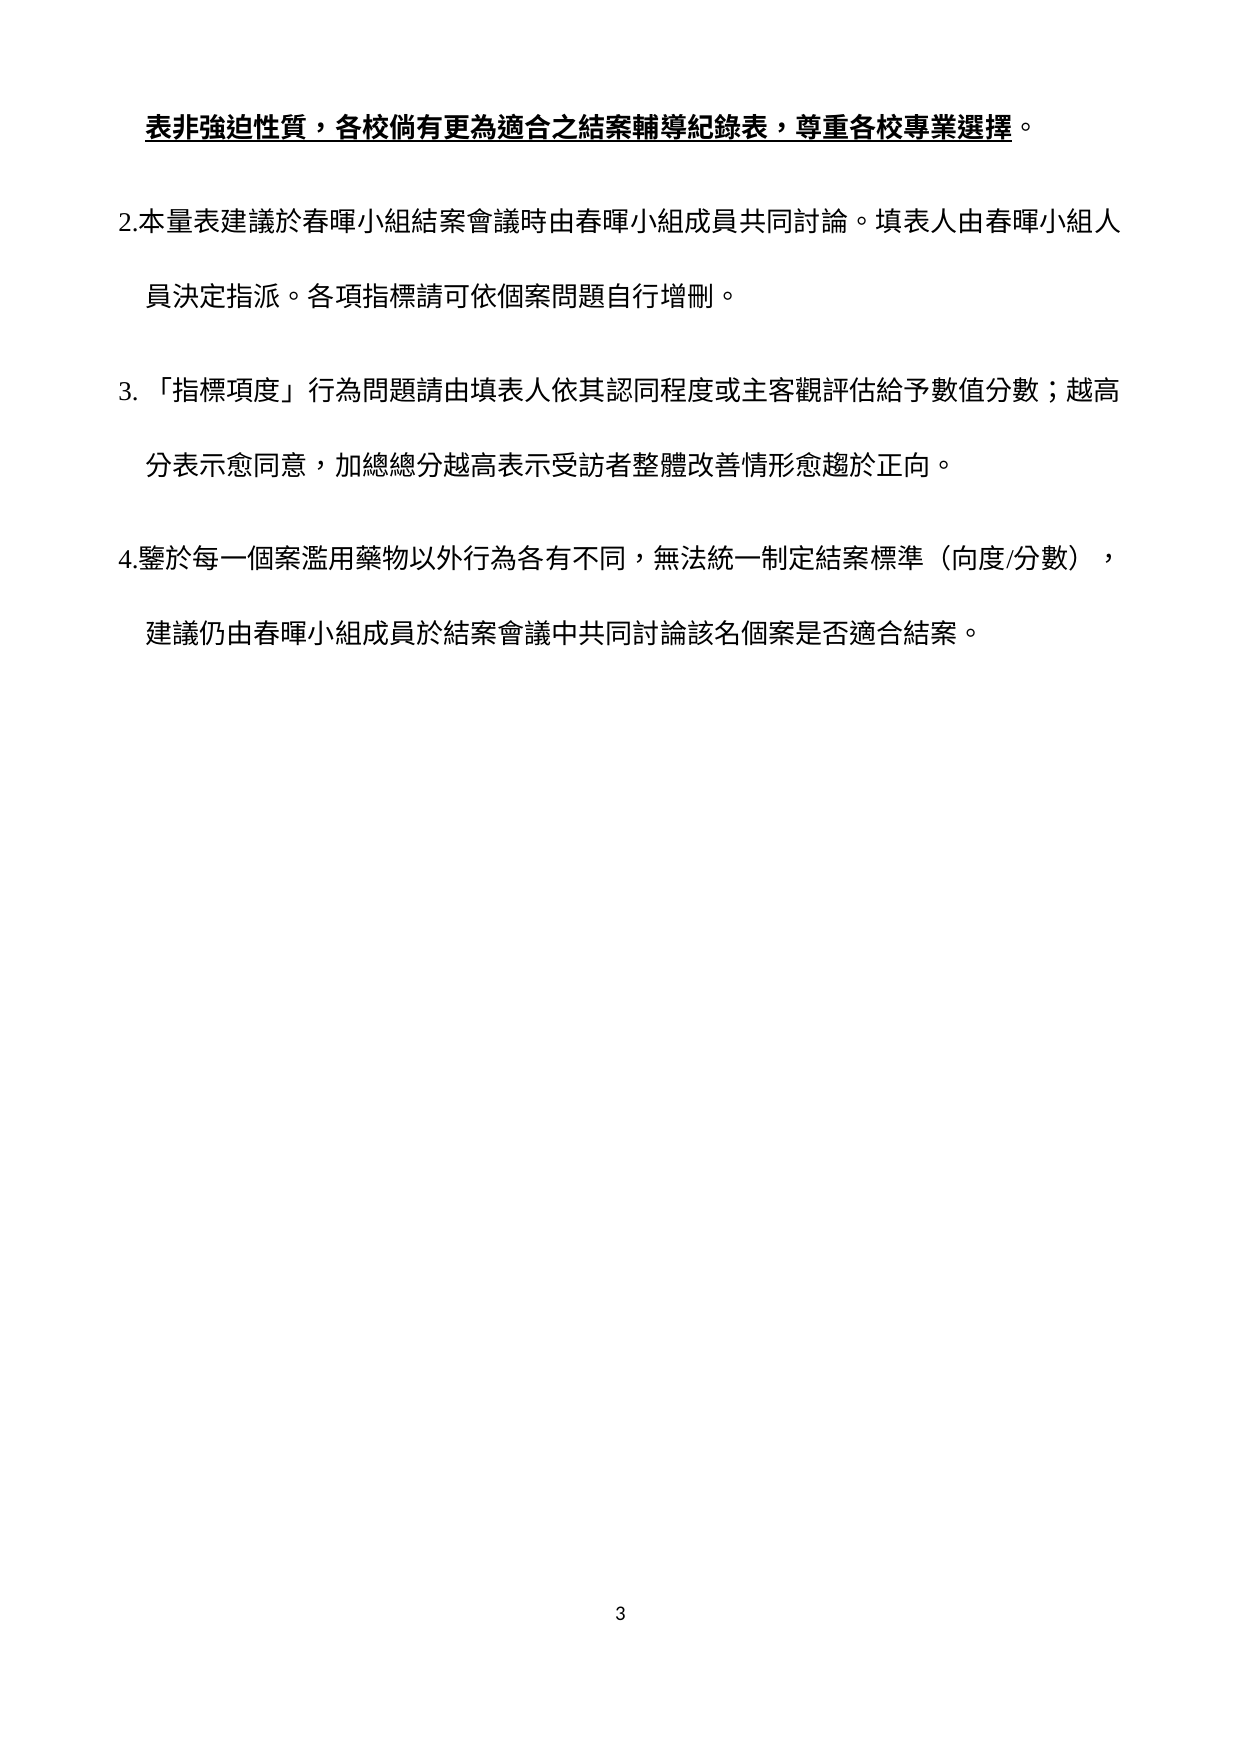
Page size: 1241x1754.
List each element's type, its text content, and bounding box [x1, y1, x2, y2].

text 3. 「指標項度」行為問題請由填表人依其認同程度或主客觀評估給予數值分數；越高分表示愈同意，加總總分越高表示受訪者整體改善情形愈趨於正向。 [118, 351, 1122, 501]
text 4.鑒於每一個案濫用藥物以外行為各有不同，無法統一制定結案標準（向度/分數），建議仍由春暉小組成員於結案會議中共同討論該名個案是否適合結案。 [118, 519, 1122, 669]
text 2.本量表建議於春暉小組結案會議時由春暉小組成員共同討論。填表人由春暉小組人員決定指派。各項指標請可依個案問題自行增刪。 [118, 182, 1122, 332]
text 1.依「各級學校特定人員尿液篩檢及輔導作業要點」附件五「各級學校春暉小組輔導措施注意事項」結案階段第3目略以：「非法施用其它有害身心健康之物質成案者，應就個案歷次尿檢紀錄及各項行為表現綜合評估；如輔導期滿評估無繼續輔導必要，……」，爰本量表係為協助春暉小組針對施用外之販賣、運輸、轉讓、持有、施用有害身心健康之物質等無法透過尿液篩檢來了解輔導成效之個案解除列管參考，本表非強迫性質，各校倘有更為適合之結案輔導紀錄表，尊重各校專業選擇。 [118, 88, 1122, 163]
